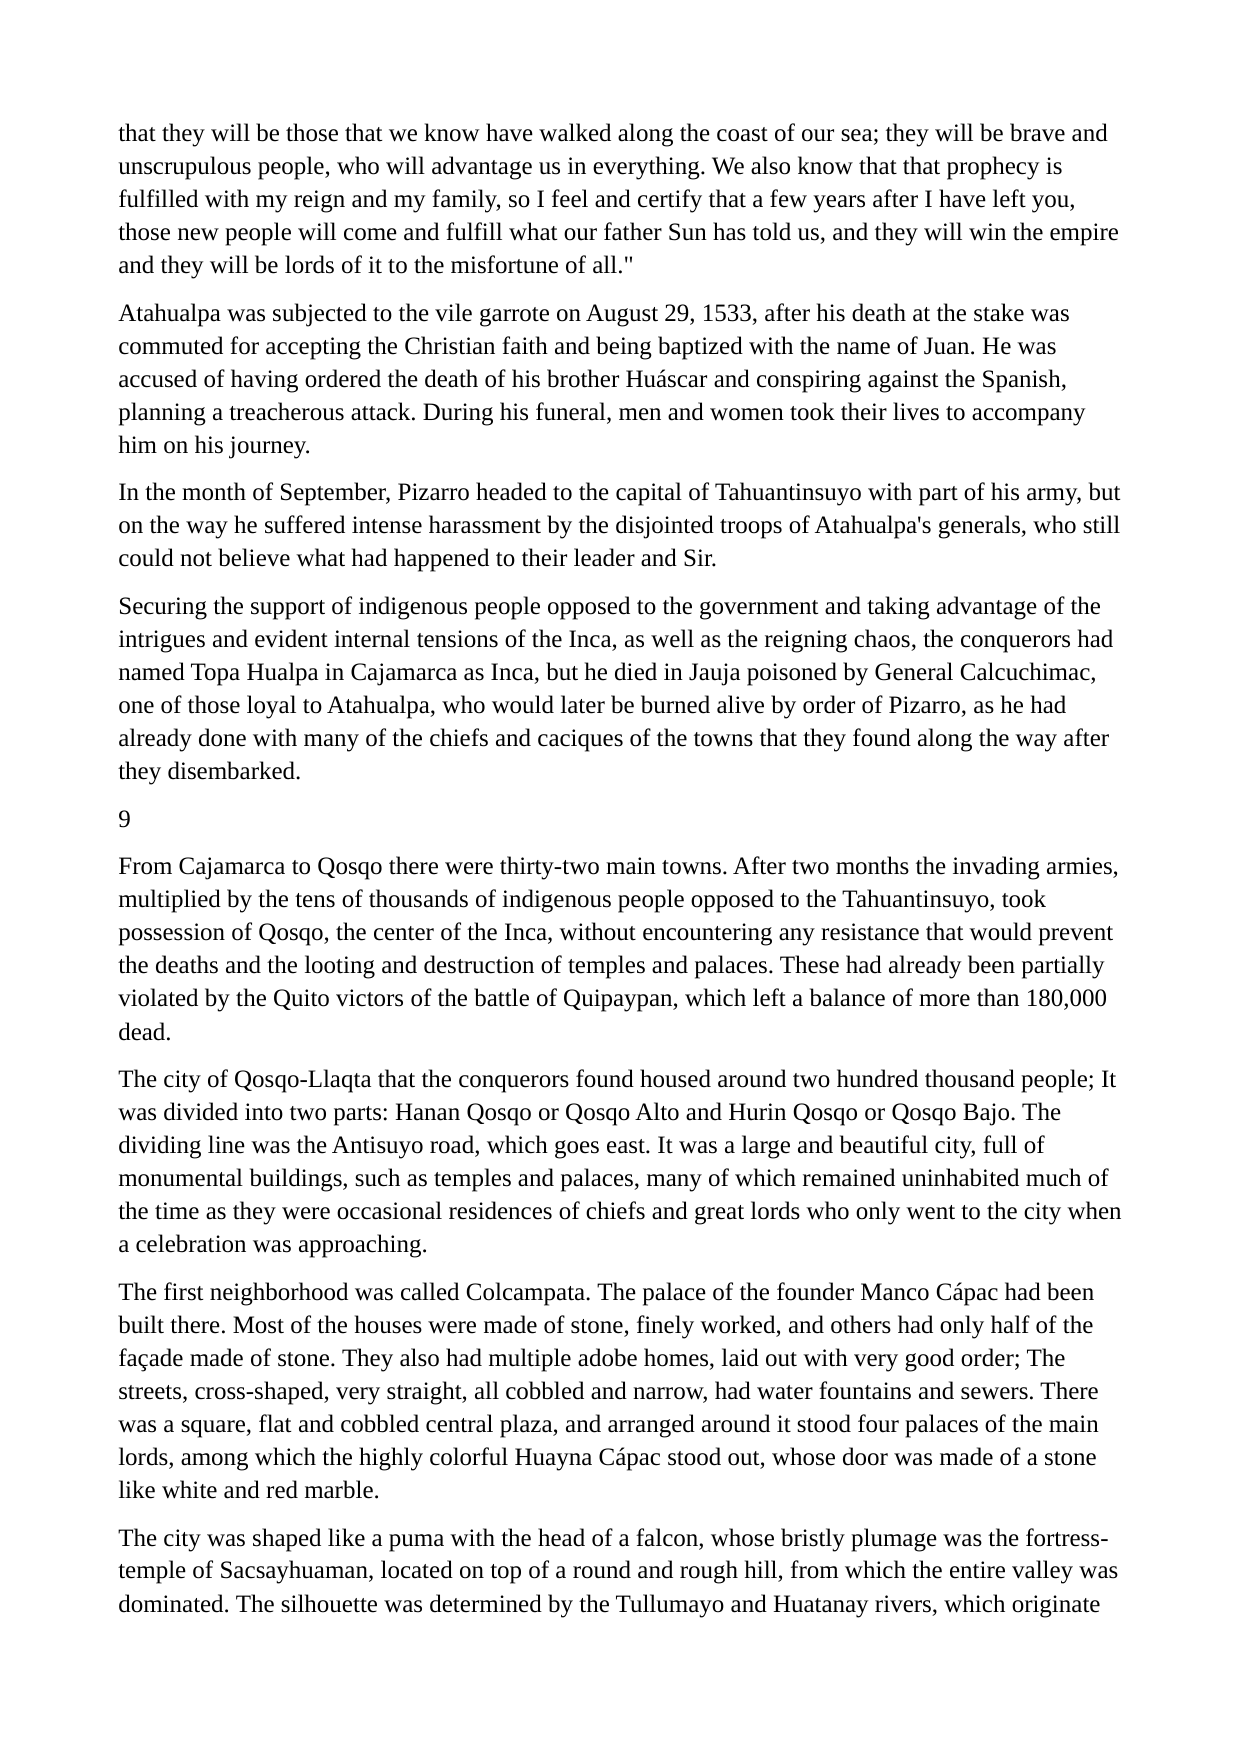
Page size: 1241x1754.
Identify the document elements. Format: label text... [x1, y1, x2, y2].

text Atahualpa was subjected to the vile garrote on August 29, 1533, after his death at the stake was commuted for accepting the Christian faith and being baptized with the name of Juan. He was accused of having ordered the death of his brother Huáscar and conspiring against the Spanish, planning a treacherous attack. During his funeral, men and women took their lives to accompany him on his journey. [118, 298, 1122, 459]
text From Cajamarca to Qosqo there were thirty-two main towns. After two months the invading armies, multiplied by the tens of thousands of indigenous people opposed to the Tahuantinsuyo, took possession of Qosqo, the center of the Inca, without encountering any resistance that would prevent the deaths and the looting and destruction of temples and palaces. These had already been partially violated by the Quito victors of the battle of Quipaypan, which left a balance of more than 180,000 dead. [118, 851, 1122, 1045]
text 9 [118, 804, 1122, 833]
text that they will be those that we know have walked along the coast of our sea; they will be brave and unscrupulous people, who will advantage us in everything. We also know that that prophecy is fulfilled with my reign and my family, so I feel and certify that a few years after I have left you, those new people will come and fulfill what our father Sun has told us, and they will win the empire and they will be lords of it to the misfortune of all." [118, 118, 1122, 279]
text The city of Qosqo-Llaqta that the conquerors found housed around two hundred thousand people; It was divided into two parts: Hanan Qosqo or Qosqo Alto and Hurin Qosqo or Qosqo Bajo. The dividing line was the Antisuyo road, which goes east. It was a large and beautiful city, full of monumental buildings, such as temples and palaces, many of which remained uninhabited much of the time as they were occasional residences of chiefs and great lords who only went to the city when a celebration was approaching. [118, 1064, 1122, 1258]
text In the month of September, Pizarro headed to the capital of Tahuantinsuyo with part of his army, but on the way he suffered intense harassment by the disjointed troops of Atahualpa's generals, who still could not believe what had happened to their leader and Sir. [118, 477, 1122, 572]
text Securing the support of indigenous people opposed to the government and taking advantage of the intrigues and evident internal tensions of the Inca, as well as the reigning chaos, the conquerors had named Topa Hualpa in Cajamarca as Inca, but he died in Jauja poisoned by General Calcuchimac, one of those loyal to Atahualpa, who would later be burned alive by order of Pizarro, as he had already done with many of the chiefs and caciques of the towns that they found along the way after they disembarked. [118, 591, 1122, 785]
text The first neighborhood was called Colcampata. The palace of the founder Manco Cápac had been built there. Most of the houses were made of stone, finely worked, and others had only half of the façade made of stone. They also had multiple adobe homes, laid out with very good order; The streets, cross-shaped, very straight, all cobbled and narrow, had water fountains and sewers. There was a square, flat and cobbled central plaza, and arranged around it stood four palaces of the main lords, among which the highly colorful Huayna Cápac stood out, whose door was made of a stone like white and red marble. [118, 1277, 1122, 1504]
text The city was shaped like a puma with the head of a falcon, whose bristly plumage was the fortress-temple of Sacsayhuaman, located on top of a round and rough hill, from which the entire valley was dominated. The silhouette was determined by the Tullumayo and Huatanay rivers, which originate [118, 1523, 1122, 1617]
